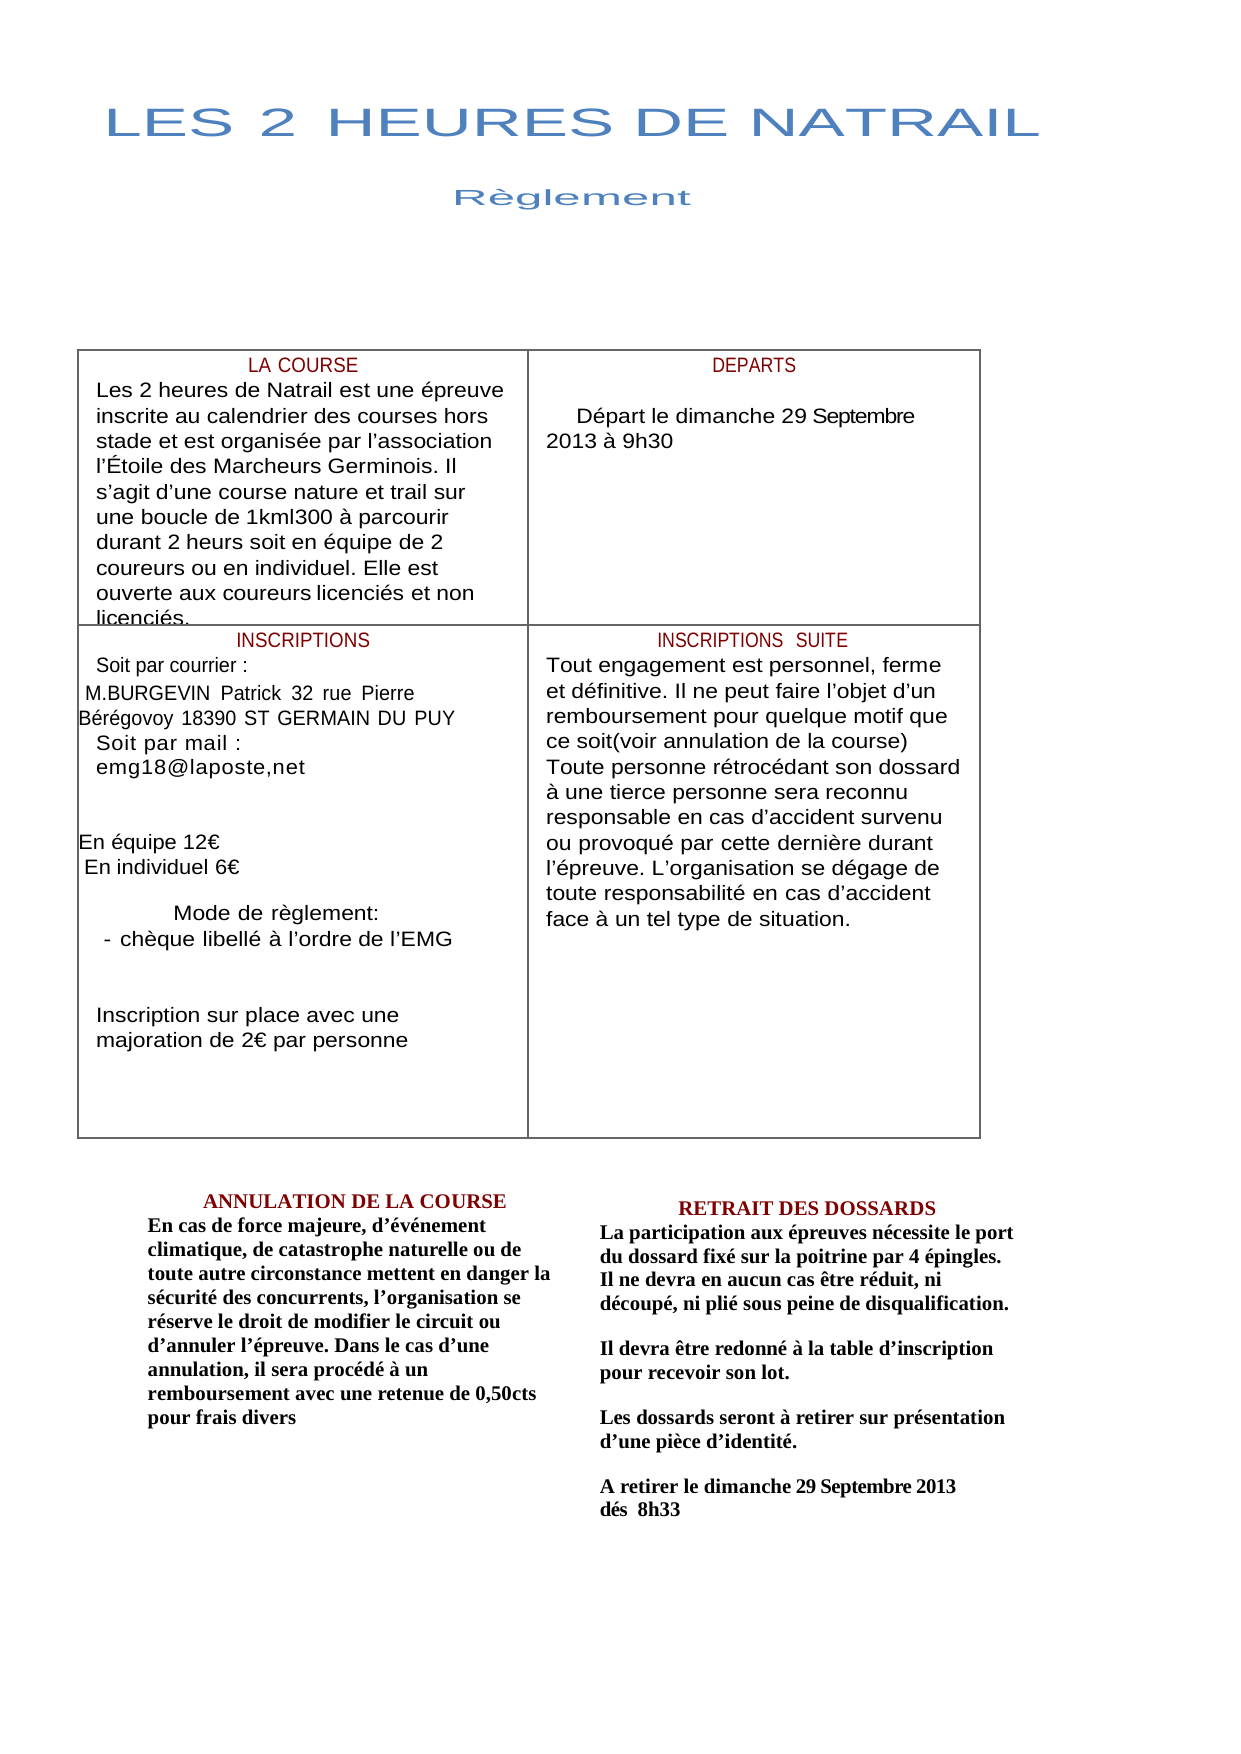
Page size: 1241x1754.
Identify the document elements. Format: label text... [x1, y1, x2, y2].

table_header LA COURSE Les 2 heures de Natrail est une épreuve inscrite au calendrier des courses hors stade et est organisée par l’association l’Étoile des Marcheurs Germinois. Il s’agit d’une course nature et trail sur une boucle de 1kml300 à parcourir durant 2 heurs soit en équipe de 2 coureurs ou en individuel. Elle est ouverte aux coureurs licenciés et non licenciés. [79, 351, 527, 624]
text La participation aux épreuves nécessite le port du dossard fixé sur la poitrine par 4 épingles. Il ne devra en aucun cas être réduit, ni découpé, ni plié sous peine de disqualification. [599, 1220, 1017, 1315]
table_cell INSCRIPTIONS SUITE Tout engagement est personnel, ferme et définitive. Il ne peut faire l’objet d’un remboursement pour quelque motif que ce soit(voir annulation de la course) Toute personne rétrocédant son dossard à une tierce personne sera reconnu responsable en cas d’accident survenu ou provoqué par cette dernière durant l’épreuve. L’organisation se dégage de toute responsabilité en cas d’accident face à un tel type de situation. [529, 626, 979, 1137]
table_cell INSCRIPTIONS Soit par courrier : M.BURGEVIN Patrick 32 rue Pierre Bérégovoy 18390 ST GERMAIN DU PUY Soit par mail : emg18@laposte,net En équipe 12€ En individuel 6€ Mode de règlement: - chèque libellé à l’ordre de l’EMG Inscription sur place avec une majoration de 2€ par personne [79, 626, 527, 1137]
text ANNULATION DE LA COURSE [203, 1189, 550, 1213]
text Il devra être redonné à la table d’inscription pour recevoir son lot. [599, 1336, 994, 1384]
text Les dossards seront à retirer sur présentation d’une pièce d’identité. [599, 1405, 1005, 1453]
subtitle LES 2 HEURES DE NATRAIL [103, 99, 1065, 145]
text A retirer le dimanche 29 Septembre 2013 dés 8h33 [599, 1474, 966, 1522]
table_header DEPARTS Départ le dimanche 29 Septembre 2013 à 9h30 [529, 351, 979, 624]
text RETRAIT DES DOSSARDS [678, 1196, 1065, 1220]
text Règlement [77, 184, 1065, 210]
text En cas de force majeure, d’événement climatique, de catastrophe naturelle ou de toute autre circonstance mettent en danger la sécurité des concurrents, l’organisation se réserve le droit de modifier le circuit ou d’annuler l’épreuve. Dans le cas d’une annulation, il sera procédé à un remboursement avec une retenue de 0,50cts pour frais divers [147, 1213, 550, 1429]
